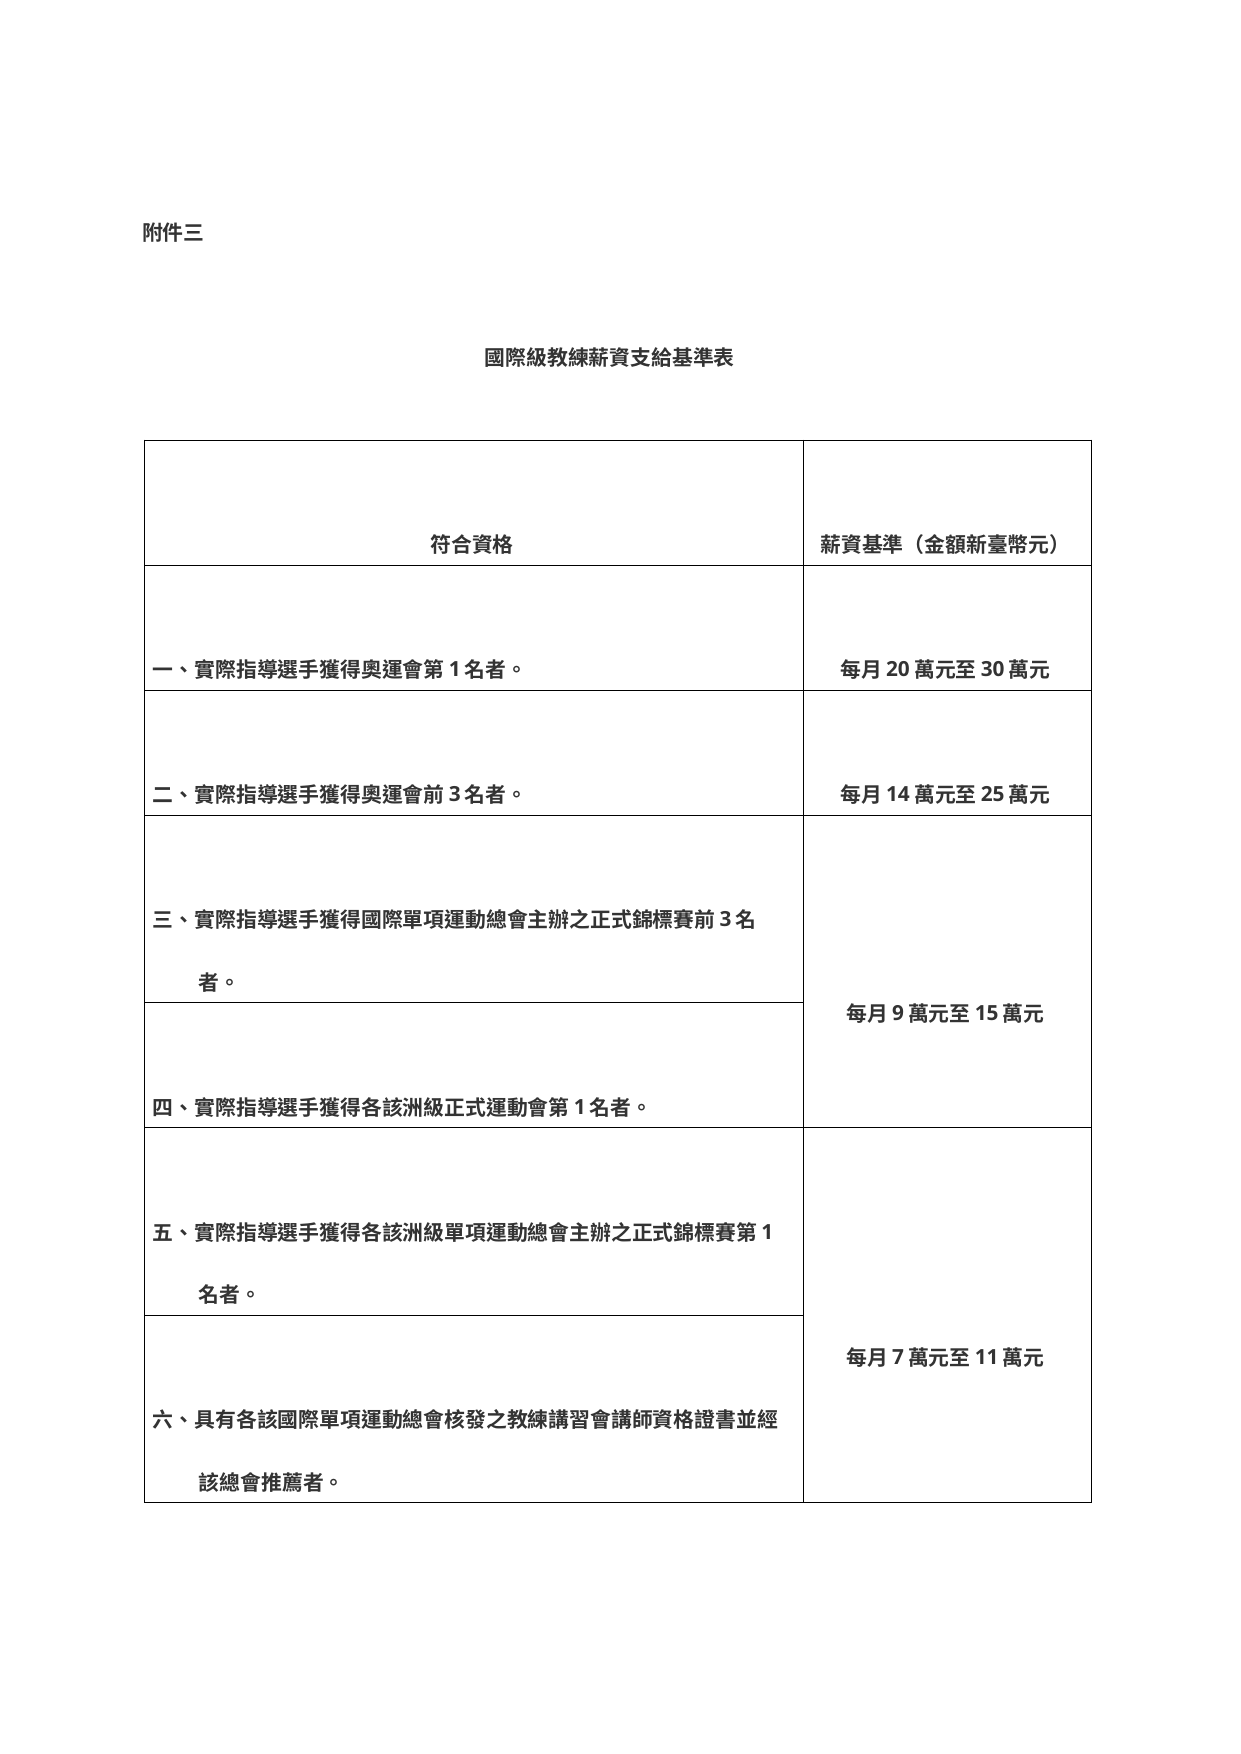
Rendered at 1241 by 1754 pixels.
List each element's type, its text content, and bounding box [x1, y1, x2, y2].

table_cell 每月7萬元至11萬元 [804, 1128, 1091, 1502]
table_cell 二、實際指導選手獲得奧運會前3名者。 [145, 691, 803, 814]
text 國際級教練薪資支給基準表 [142, 314, 1087, 377]
table_cell 一、實際指導選手獲得奧運會第1名者。 [145, 566, 803, 689]
table_cell 三、實際指導選手獲得國際單項運動總會主辦之正式錦標賽前3名者。 [145, 816, 803, 1002]
text 附件三 [142, 189, 1098, 252]
table_cell 四、實際指導選手獲得各該洲級正式運動會第1名者。 [145, 1003, 803, 1127]
table_cell 五、實際指導選手獲得各該洲級單項運動總會主辦之正式錦標賽第1名者。 [145, 1128, 803, 1314]
table_cell 每月14萬元至25萬元 [804, 691, 1091, 814]
table_cell 每月20萬元至30萬元 [804, 566, 1091, 689]
table_cell 六、具有各該國際單項運動總會核發之教練講習會講師資格證書並經該總會推薦者。 [145, 1316, 803, 1502]
table_cell 每月9萬元至15萬元 [804, 816, 1091, 1127]
table_header 薪資基準（金額新臺幣元） [804, 441, 1091, 564]
table_header 符合資格 [145, 441, 803, 564]
